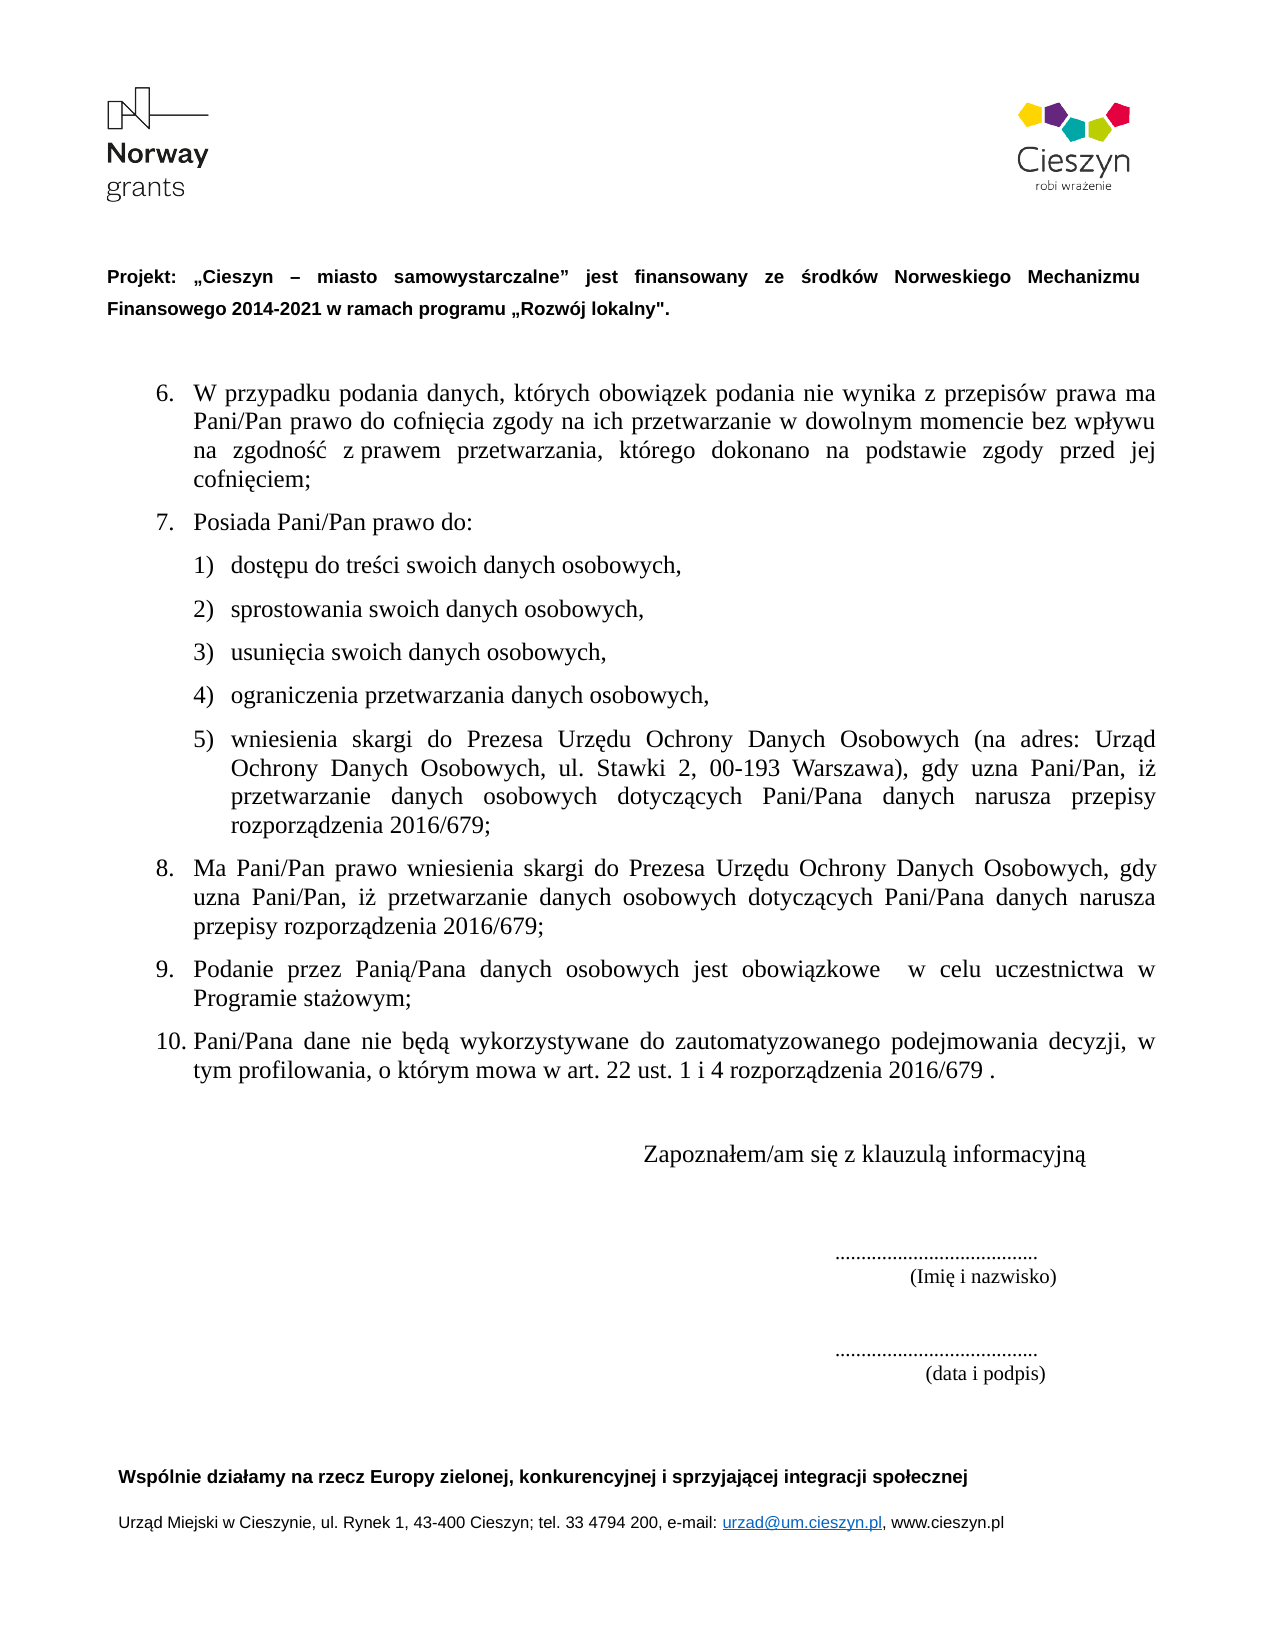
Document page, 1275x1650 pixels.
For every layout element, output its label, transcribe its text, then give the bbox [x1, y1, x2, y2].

text ....................................... [118, 1240, 1157, 1264]
list sprostowania swoich danych osobowych, [193, 594, 1157, 623]
text (Imię i nazwisko) [118, 1264, 1157, 1312]
text Zapoznałem/am się z klauzulą informacyjną [118, 1139, 1157, 1168]
picture [1004, 87, 1142, 204]
list dostępu do treści swoich danych osobowych, [193, 551, 1157, 579]
list ograniczenia przetwarzania danych osobowych, [193, 681, 1157, 709]
picture [106, 87, 209, 202]
list W przypadku podania danych, których obowiązek podania nie wynika z przepisów prawa ma Pani/Pan prawo do cofnięcia zgody na ich przetwarzanie w dowolnym momencie bez wpływu na zgodność z prawem przetwarzania, którego dokonano na podstawie zgody przed jej cofnięciem; [156, 378, 1157, 493]
list Pani/Pana dane nie będą wykorzystywane do zautomatyzowanego podejmowania decyzji, w tym profilowania, o którym mowa w art. 22 ust. 1 i 4 rozporządzenia 2016/679 . [156, 1026, 1157, 1084]
list usunięcia swoich danych osobowych, [193, 637, 1157, 666]
text (data i podpis) [118, 1361, 1157, 1385]
list Podanie przez Panią/Pana danych osobowych jest obowiązkowe w celu uczestnictwa w Programie stażowym; [156, 954, 1157, 1012]
text ....................................... [118, 1337, 1157, 1361]
list wniesienia skargi do Prezesa Urzędu Ochrony Danych Osobowych (na adres: Urząd Ochrony Danych Osobowych, ul. Stawki 2, 00-193 Warszawa), gdy uzna Pani/Pan, iż przetwarzanie danych osobowych dotyczących Pani/Pana danych narusza przepisy rozporządzenia 2016/679; [193, 724, 1157, 839]
list Ma Pani/Pan prawo wniesienia skargi do Prezesa Urzędu Ochrony Danych Osobowych, gdy uzna Pani/Pan, iż przetwarzanie danych osobowych dotyczących Pani/Pana danych narusza przepisy rozporządzenia 2016/679; [156, 853, 1157, 940]
list Posiada Pani/Pan prawo do: [156, 507, 1157, 536]
